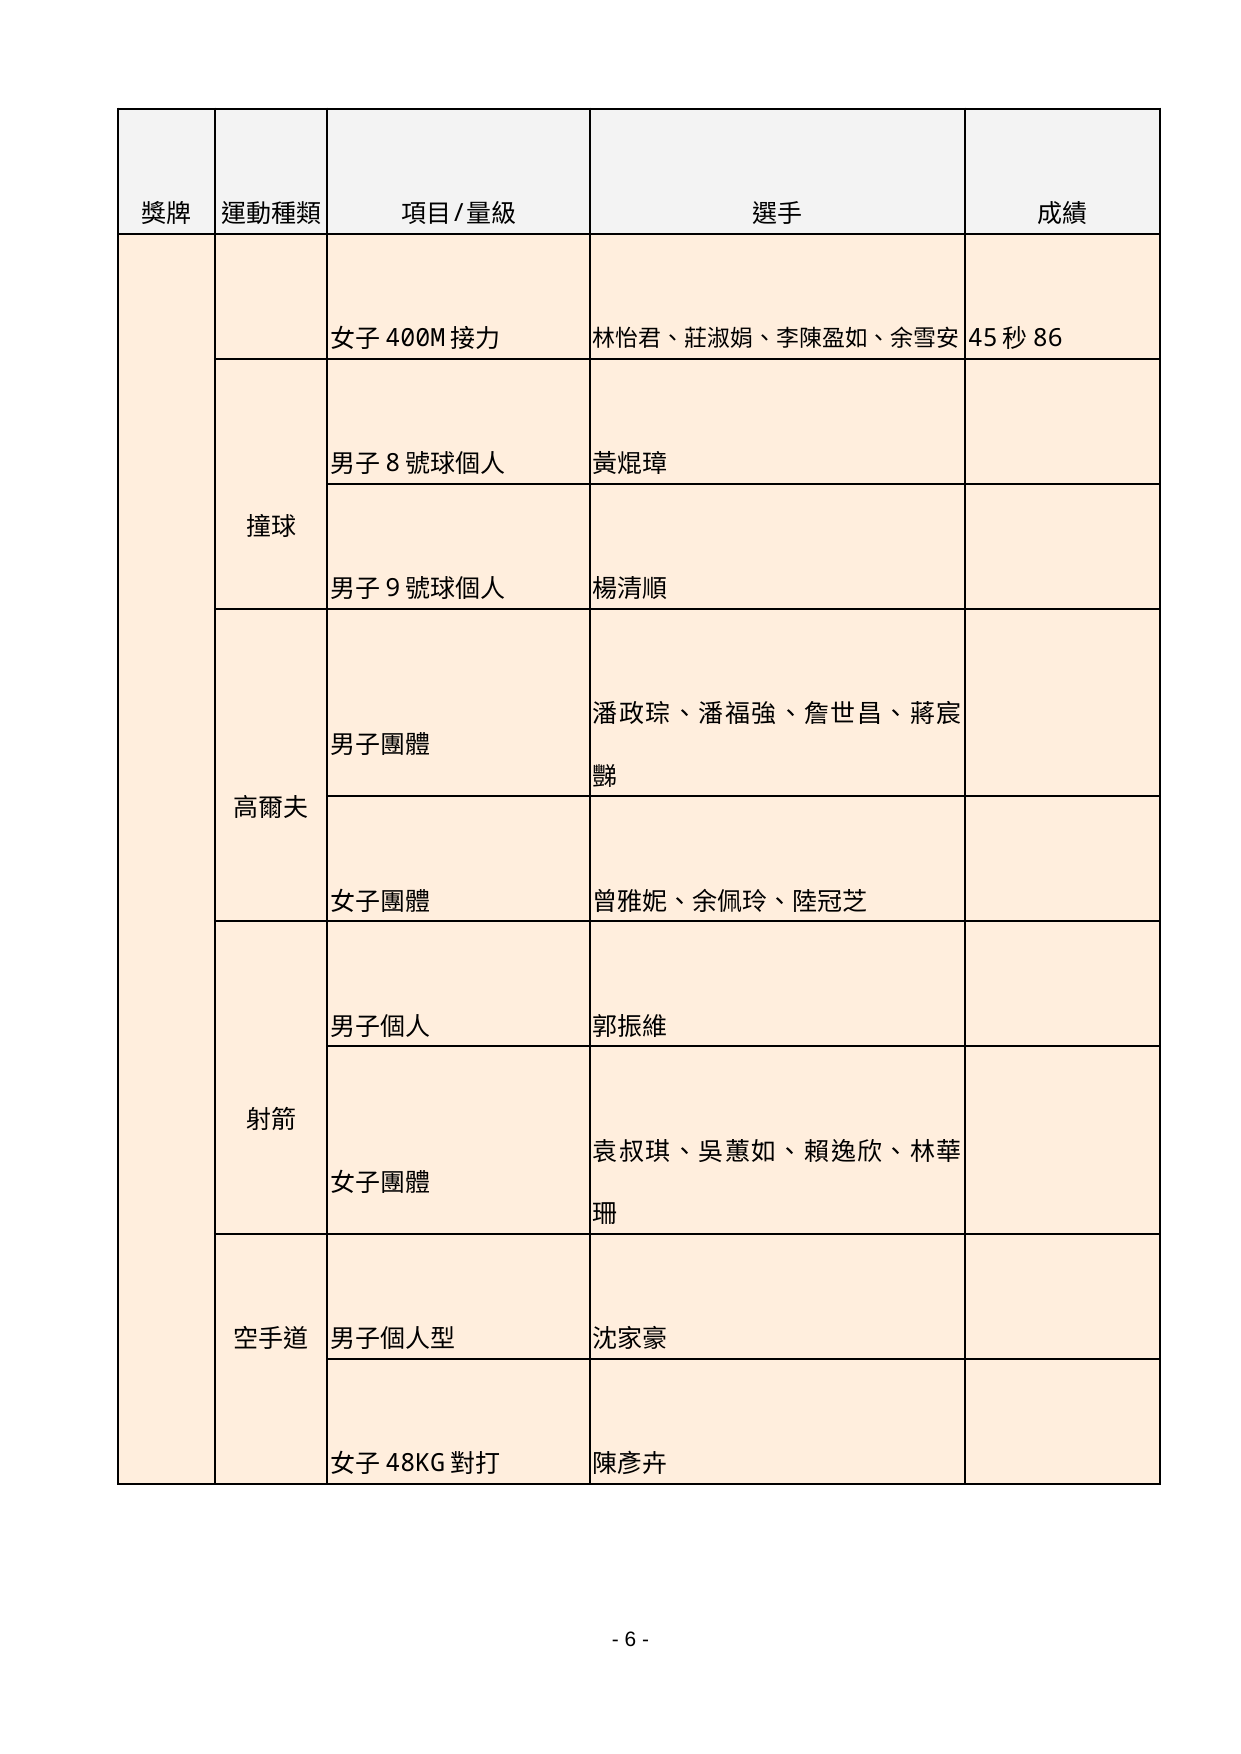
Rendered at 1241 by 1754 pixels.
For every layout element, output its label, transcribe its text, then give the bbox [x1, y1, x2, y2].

table_cell 空手道 [216, 1235, 326, 1483]
table_cell 男子個人 [328, 922, 589, 1045]
table_cell 曾雅妮、余佩玲、陸冠芝 [591, 797, 964, 920]
table_cell [966, 1360, 1159, 1483]
table_cell [119, 235, 214, 1483]
table_cell 高爾夫 [216, 610, 326, 920]
table_cell 撞球 [216, 360, 326, 608]
table_cell 林怡君、莊淑娟、李陳盈如、余雪安 [591, 235, 964, 358]
table_header 運動種類 [216, 110, 326, 233]
table_header 項目/量級 [328, 110, 589, 233]
table_cell [966, 610, 1159, 795]
table_cell 射箭 [216, 922, 326, 1233]
table_header 選手 [591, 110, 964, 233]
table_cell [966, 485, 1159, 608]
table_cell 45秒86 [966, 235, 1159, 358]
table_cell 女子團體 [328, 797, 589, 920]
table_cell 女子團體 [328, 1047, 589, 1233]
table_cell 女子48KG對打 [328, 1360, 589, 1483]
table_cell [966, 922, 1159, 1045]
table_cell 郭振維 [591, 922, 964, 1045]
table_header 獎牌 [119, 110, 214, 233]
table_cell [966, 1047, 1159, 1233]
table_cell 黃焜璋 [591, 360, 964, 483]
table_header 成績 [966, 110, 1159, 233]
table_cell 男子個人型 [328, 1235, 589, 1358]
table_cell 楊清順 [591, 485, 964, 608]
table_cell [966, 797, 1159, 920]
table_cell 潘政琮、潘福強、詹世昌、蔣宸豒 [591, 610, 964, 795]
table_cell 沈家豪 [591, 1235, 964, 1358]
table_cell 男子團體 [328, 610, 589, 795]
table_cell 男子8號球個人 [328, 360, 589, 483]
table_cell 男子9號球個人 [328, 485, 589, 608]
table_cell [216, 235, 326, 358]
table_cell 女子400M接力 [328, 235, 589, 358]
table_cell 袁叔琪、吳蕙如、賴逸欣、林華珊 [591, 1047, 964, 1233]
table_cell [966, 1235, 1159, 1358]
table_cell [966, 360, 1159, 483]
table_cell 陳彥卉 [591, 1360, 964, 1483]
